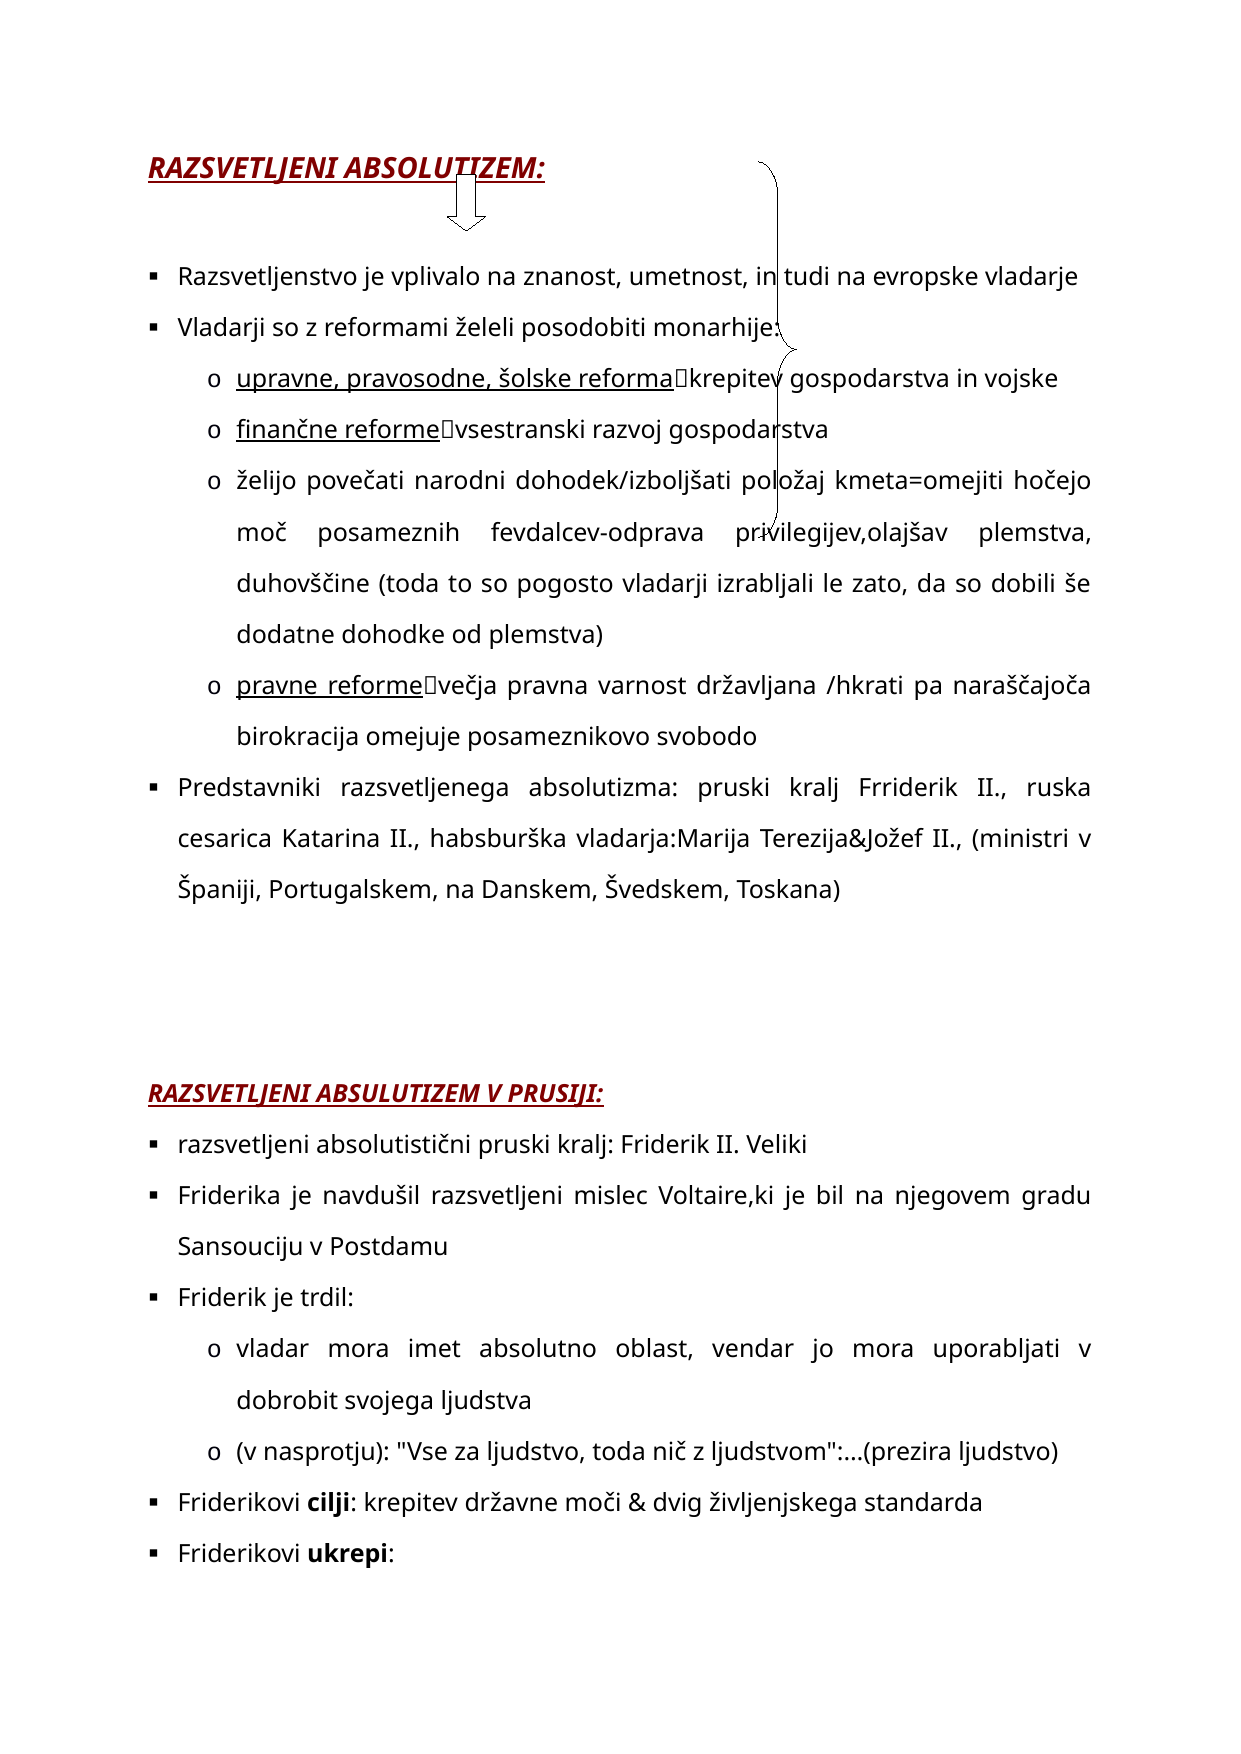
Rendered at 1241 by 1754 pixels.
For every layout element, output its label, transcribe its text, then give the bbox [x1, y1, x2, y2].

list Predstavniki razsvetljenega absolutizma: pruski kralj Frriderik II., ruska cesarica Katarina II., habsburška vladarja:Marija Terezija&Jožef II., (ministri v Španiji, Portugalskem, na Danskem, Švedskem, Toskana) [148, 769, 1093, 906]
list Razsvetljenstvo je vplivalo na znanost, umetnost, in [148, 258, 777, 292]
list Friderikovi cilji: krepitev državne moči & dvig življenjskega standarda [148, 1485, 1093, 1519]
list Friderik je trdil: [148, 1280, 1093, 1314]
list Friderika je navdušil razsvetljeni mislec Voltaire,ki je bil na njegovem gradu Sansouciju v Postdamu [148, 1178, 1093, 1263]
list razsvetljeni absolutistični pruski kralj: Friderik II. Veliki [148, 1127, 1093, 1161]
list upravne, pravosodne, šolske reformakrepitev gospodarstva in vojske [207, 360, 1093, 394]
list vladar mora imet absolutno oblast, vendar jo mora uporabljati v dobrobit svojega ljudstva [207, 1331, 1093, 1416]
list (v nasprotju): "Vse za ljudstvo, toda nič z ljudstvom":…(prezira ljudstvo) [207, 1433, 1093, 1468]
list želijo povečati narodni dohodek/izboljšati položaj kmeta=omejiti hočejo moč posameznih fevdalcev-odprava privilegijev,olajšav plemstva, duhovščine (toda to so pogosto vladarji izrabljali le zato, da so dobili še dodatne dohodke od plemstva) [207, 463, 1093, 650]
list Friderikovi ukrepi: [148, 1536, 1093, 1570]
list finančne reformevsestranski razvoj gospodarstva [778, 412, 1093, 446]
text RAZSVETLJENI ABSOLUTIZEM: [148, 148, 1093, 187]
list finančne reformevsestranski razvoj gospodarstva [207, 412, 777, 446]
list Vladarji so z reformami želeli posodobiti monarhije: [148, 309, 1093, 343]
text RAZSVETLJENI ABSULUTIZEM V PRUSIJI: [148, 1076, 1093, 1110]
list tudi na evropske vladarje [778, 258, 1093, 292]
list pravne reformevečja pravna varnost državljana /hkrati pa naraščajoča birokracija omejuje posameznikovo svobodo [207, 667, 1093, 753]
